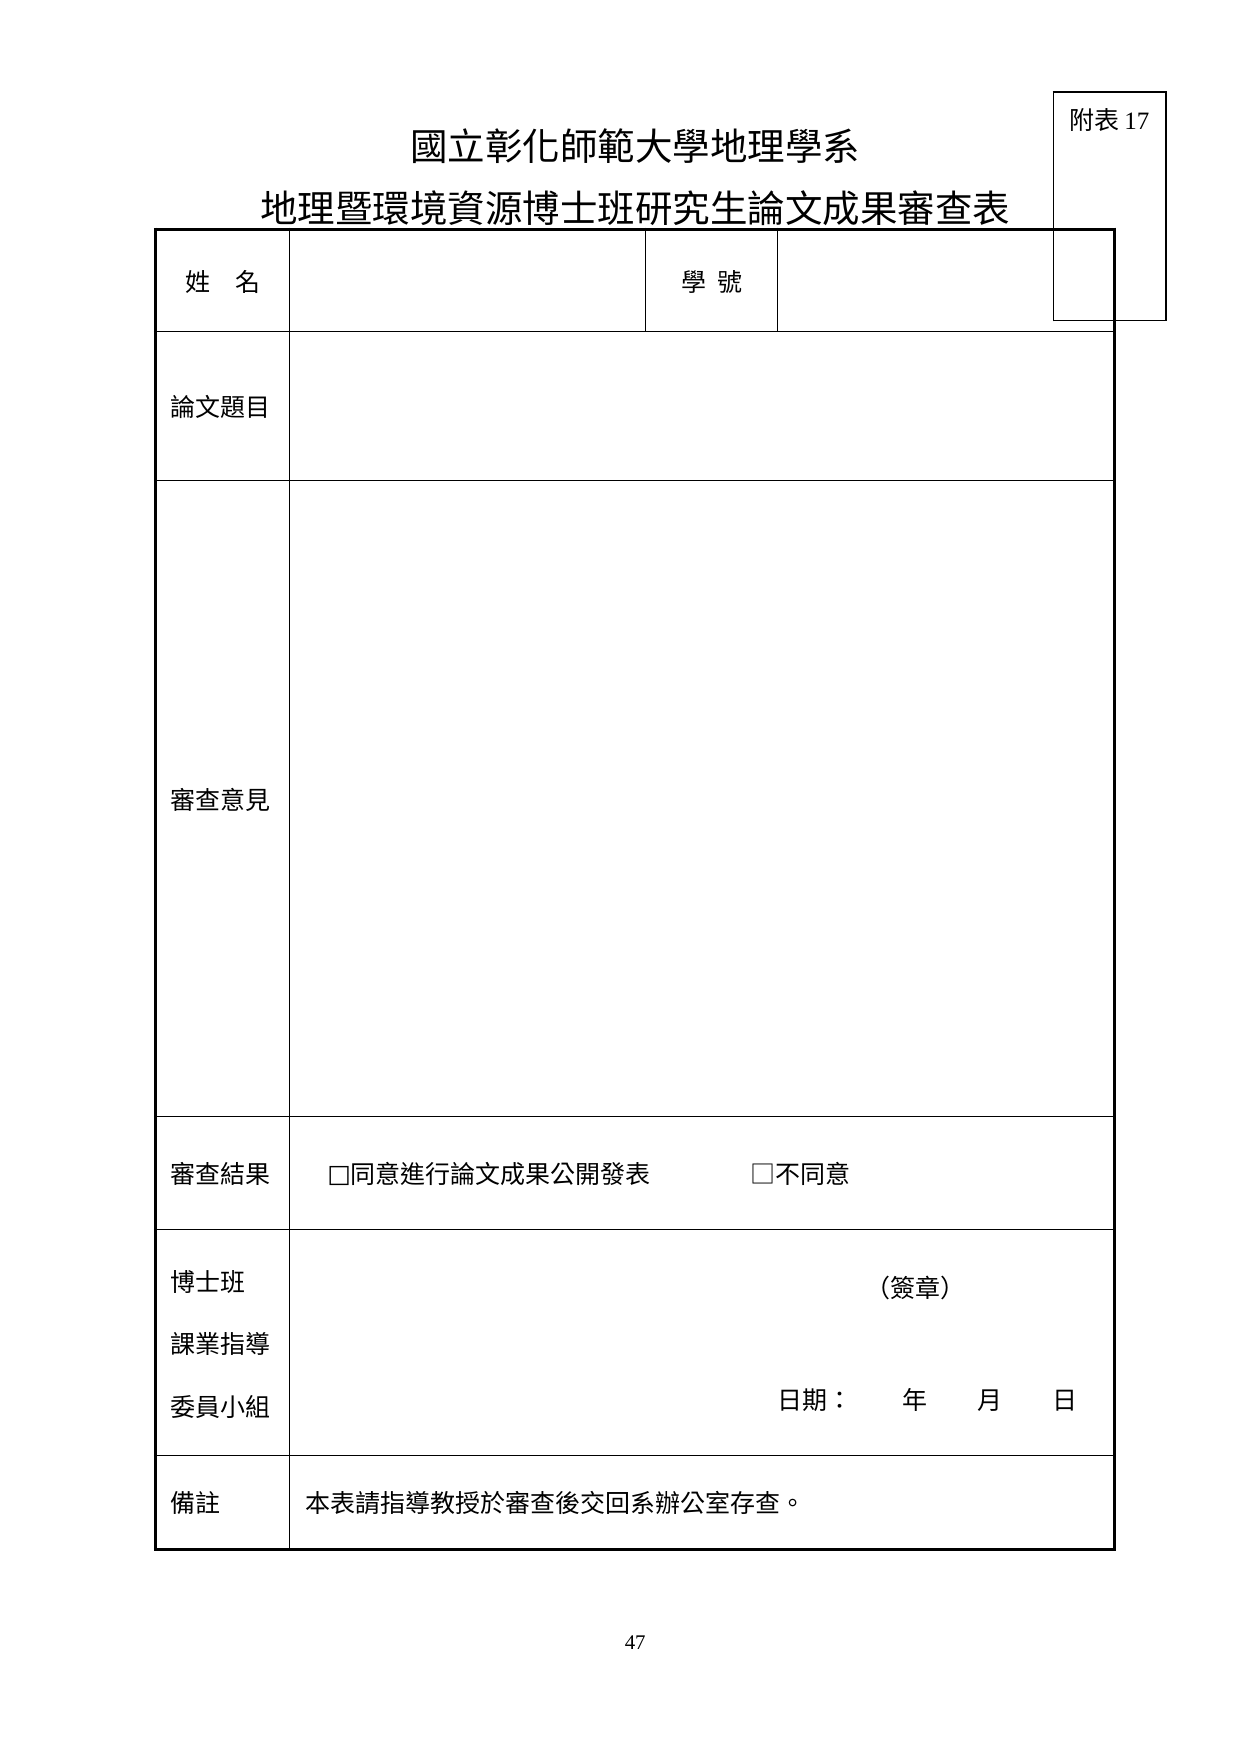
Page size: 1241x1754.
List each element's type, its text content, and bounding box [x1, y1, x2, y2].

table_cell [290, 332, 1113, 480]
table_header [778, 231, 1113, 331]
table_cell 博士班 課業指導委員小組 [157, 1230, 289, 1455]
table_header 姓 名 [157, 231, 289, 331]
table_cell 審查結果 [157, 1117, 289, 1229]
table_cell 審查意見 [157, 481, 289, 1116]
table_cell □同意進行論文成果公開發表 □不同意 [290, 1117, 1113, 1229]
table_header 學 號 [646, 231, 777, 331]
table_cell 論文題目 [157, 332, 289, 480]
table_header [290, 231, 645, 331]
table_cell 備註 [157, 1456, 289, 1548]
table_cell 本表請指導教授於審查後交回系辦公室存查。 [290, 1456, 1113, 1548]
text 國立彰化師範大學地理學系 [103, 92, 1053, 228]
text 地理暨環境資源博士班研究生論文成果審查表 [103, 165, 1052, 227]
text [1054, 93, 1165, 320]
table_cell [290, 481, 1113, 1116]
table_cell （簽章） 日期： 年 月 日 [290, 1230, 1113, 1455]
text 附表17 [1069, 100, 1150, 136]
